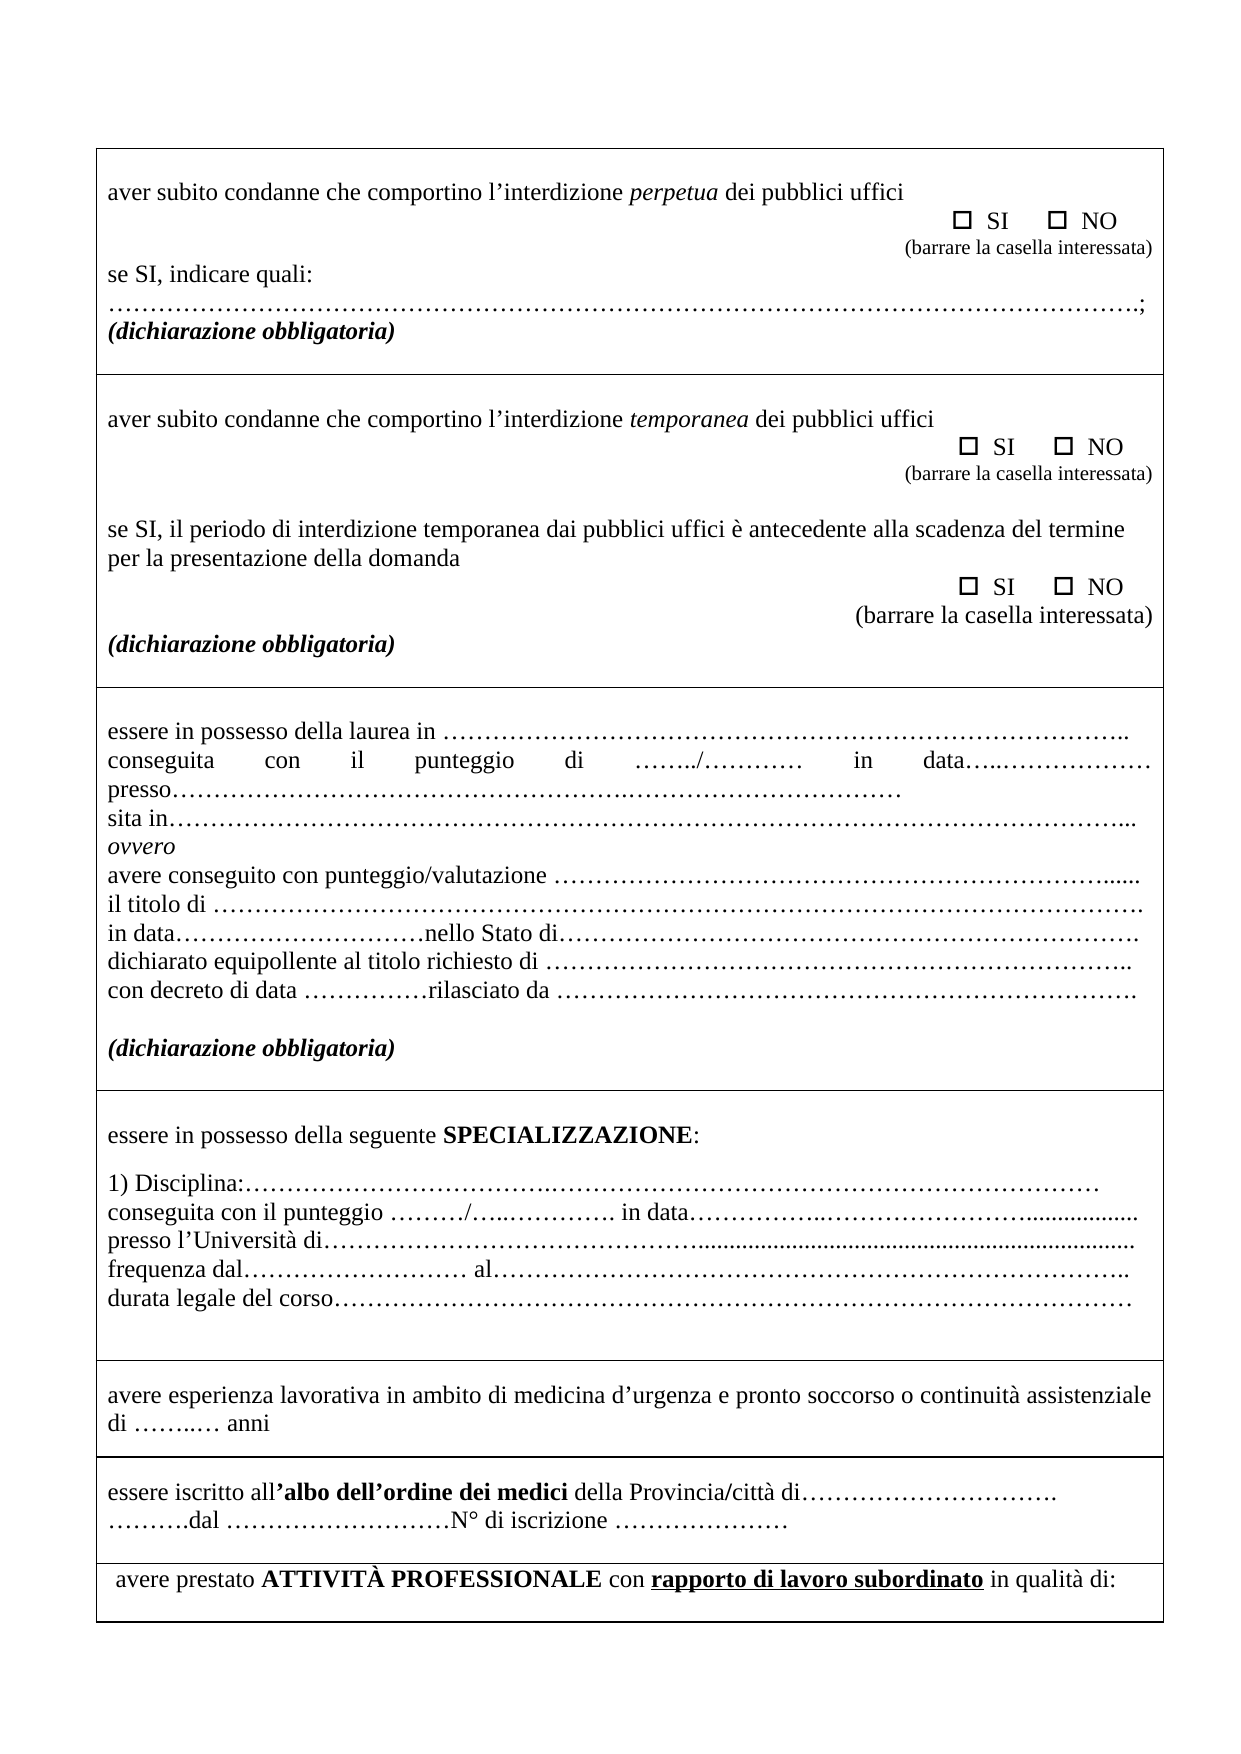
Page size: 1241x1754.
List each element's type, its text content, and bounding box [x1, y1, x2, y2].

table_cell [73, 374, 96, 687]
table_cell [73, 1360, 96, 1456]
table_cell avere esperienza lavorativa in ambito di medicina d’urgenza e pronto soccorso o continuità assistenziale di ……..… anni [97, 1361, 1163, 1456]
table_cell essere in possesso della seguente SPECIALIZZAZIONE: 1) Disciplina:……………………………….………………………………………………………… conseguita con il punteggio ………/…..…………. in data……………..…………………….................. presso l’Università di………………………………………...................................................................... frequenza dal……………………… al………………………………………………………………….. durata legale del corso…………………………………………………………………………………… [97, 1091, 1163, 1359]
table_cell [73, 148, 96, 374]
table_cell essere iscritto all’albo dell’ordine dei medici della Provincia/città di………………………….……….dal ………………………N° di iscrizione ………………… [97, 1458, 1163, 1563]
table_cell [73, 1456, 96, 1563]
table_cell [73, 1090, 96, 1359]
table_cell [73, 1563, 96, 1621]
table_cell essere in possesso della laurea in ……………………………………………………………………….. conseguita con il punteggio di ……../………… in data…..………………presso……………………………………………….…………………………… sita in……………………………………………………………………………………………………... ovvero avere conseguito con punteggio/valutazione …………………………………………………………...... il titolo di …………………………………………………………………………………………………. in data…………………………nello Stato di……………………………………………………………. dichiarato equipollente al titolo richiesto di …………………………………………………………….. con decreto di data ……………rilasciato da ……………………………………………………………. (dichiarazione obbligatoria) [97, 688, 1163, 1090]
table_cell aver subito condanne che comportino l’interdizione perpetua dei pubblici uffici  SI  NO (barrare la casella interessata) se SI, indicare quali: …………………………………………………………………………………………………………….; (dichiarazione obbligatoria) [97, 149, 1163, 374]
table_cell aver subito condanne che comportino l’interdizione temporanea dei pubblici uffici  SI  NO (barrare la casella interessata) se SI, il periodo di interdizione temporanea dai pubblici uffici è antecedente alla scadenza del termine per la presentazione della domanda  SI  NO (barrare la casella interessata) (dichiarazione obbligatoria) [97, 375, 1163, 687]
table_cell [73, 687, 96, 1090]
table_cell avere prestato ATTIVITÀ PROFESSIONALE con rapporto di lavoro subordinato in qualità di: [97, 1564, 1163, 1621]
